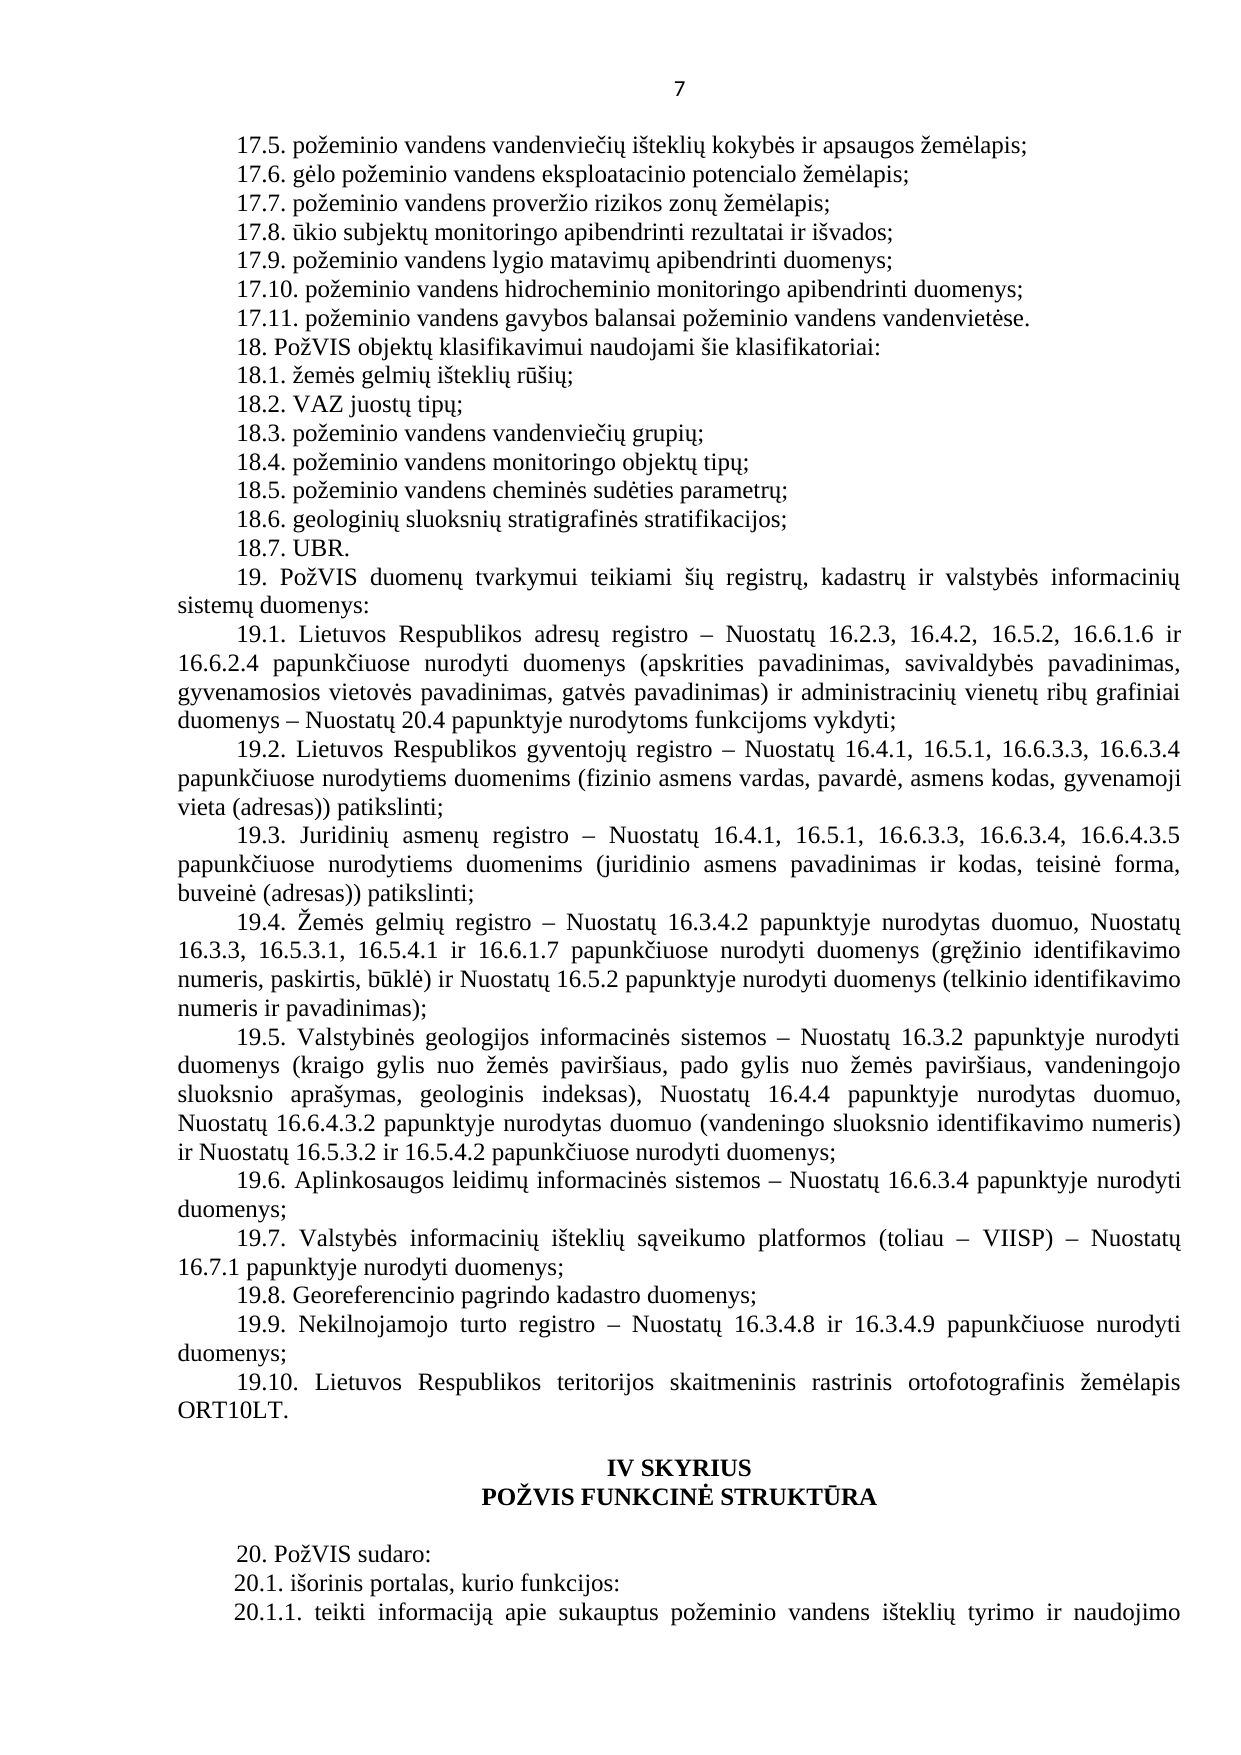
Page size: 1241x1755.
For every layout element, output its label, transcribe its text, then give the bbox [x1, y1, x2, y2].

text 18.6. geologinių sluoksnių stratigrafinės stratifikacijos; [177, 504, 1181, 533]
text 17.8. ūkio subjektų monitoringo apibendrinti rezultatai ir išvados; [177, 217, 1181, 246]
text 19.2. Lietuvos Respublikos gyventojų registro – Nuostatų 16.4.1, 16.5.1, 16.6.3.3, 16.6.3.4 papunkčiuose nurodytiems duomenims (fizinio asmens vardas, pavardė, asmens kodas, gyvenamoji vieta (adresas)) patikslinti; [177, 734, 1181, 821]
text 19.3. Juridinių asmenų registro – Nuostatų 16.4.1, 16.5.1, 16.6.3.3, 16.6.3.4, 16.6.4.3.5 papunkčiuose nurodytiems duomenims (juridinio asmens pavadinimas ir kodas, teisinė forma, buveinė (adresas)) patikslinti; [177, 821, 1181, 907]
text 17.10. požeminio vandens hidrocheminio monitoringo apibendrinti duomenys; [177, 274, 1181, 303]
text 19.8. Georeferencinio pagrindo kadastro duomenys; [177, 1281, 1181, 1309]
text POŽVIS FUNKCINĖ STRUKTŪRA [177, 1482, 1181, 1511]
text 17.7. požeminio vandens proveržio rizikos zonų žemėlapis; [177, 188, 1181, 217]
text 19.5. Valstybinės geologijos informacinės sistemos – Nuostatų 16.3.2 papunktyje nurodyti duomenys (kraigo gylis nuo žemės paviršiaus, pado gylis nuo žemės paviršiaus, vandeningojo sluoksnio aprašymas, geologinis indeksas), Nuostatų 16.4.4 papunktyje nurodytas duomuo, Nuostatų 16.6.4.3.2 papunktyje nurodytas duomuo (vandeningo sluoksnio identifikavimo numeris) ir Nuostatų 16.5.3.2 ir 16.5.4.2 papunkčiuose nurodyti duomenys; [177, 1022, 1181, 1166]
text 18. PožVIS objektų klasifikavimui naudojami šie klasifikatoriai: [177, 332, 1181, 361]
text 20.1. išorinis portalas, kurio funkcijos: [177, 1568, 1181, 1597]
text 19.9. Nekilnojamojo turto registro – Nuostatų 16.3.4.8 ir 16.3.4.9 papunkčiuose nurodyti duomenys; [177, 1309, 1181, 1367]
text 20.1.1. teikti informaciją apie sukauptus požeminio vandens išteklių tyrimo ir naudojimo [177, 1597, 1181, 1626]
text 18.5. požeminio vandens cheminės sudėties parametrų; [177, 476, 1181, 504]
text 20. PožVIS sudaro: [177, 1539, 1181, 1568]
text 19.4. Žemės gelmių registro – Nuostatų 16.3.4.2 papunktyje nurodytas duomuo, Nuostatų 16.3.3, 16.5.3.1, 16.5.4.1 ir 16.6.1.7 papunkčiuose nurodyti duomenys (gręžinio identifikavimo numeris, paskirtis, būklė) ir Nuostatų 16.5.2 papunktyje nurodyti duomenys (telkinio identifikavimo numeris ir pavadinimas); [177, 907, 1181, 1022]
text 18.2. VAZ juostų tipų; [177, 389, 1181, 418]
text 17.6. gėlo požeminio vandens eksploatacinio potencialo žemėlapis; [177, 159, 1181, 188]
text 17.5. požeminio vandens vandenviečių išteklių kokybės ir apsaugos žemėlapis; [177, 131, 1181, 159]
text 19.10. Lietuvos Respublikos teritorijos skaitmeninis rastrinis ortofotografinis žemėlapis ORT10LT. [177, 1367, 1181, 1424]
text IV Skyrius [177, 1453, 1181, 1482]
text 18.3. požeminio vandens vandenviečių grupių; [177, 418, 1181, 447]
text 18.1. žemės gelmių išteklių rūšių; [177, 361, 1181, 389]
text 18.4. požeminio vandens monitoringo objektų tipų; [177, 447, 1181, 476]
text 19.1. Lietuvos Respublikos adresų registro – Nuostatų 16.2.3, 16.4.2, 16.5.2, 16.6.1.6 ir 16.6.2.4 papunkčiuose nurodyti duomenys (apskrities pavadinimas, savivaldybės pavadinimas, gyvenamosios vietovės pavadinimas, gatvės pavadinimas) ir administracinių vienetų ribų grafiniai duomenys – Nuostatų 20.4 papunktyje nurodytoms funkcijoms vykdyti; [177, 619, 1181, 734]
text 19.7. Valstybės informacinių išteklių sąveikumo platformos (toliau – VIISP) – Nuostatų 16.7.1 papunktyje nurodyti duomenys; [177, 1223, 1181, 1281]
text 18.7. UBR. [177, 533, 1181, 562]
text 17.9. požeminio vandens lygio matavimų apibendrinti duomenys; [177, 246, 1181, 274]
text 19. PožVIS duomenų tvarkymui teikiami šių registrų, kadastrų ir valstybės informacinių sistemų duomenys: [177, 562, 1181, 619]
text 17.11. požeminio vandens gavybos balansai požeminio vandens vandenvietėse. [177, 303, 1181, 332]
text 19.6. Aplinkosaugos leidimų informacinės sistemos – Nuostatų 16.6.3.4 papunktyje nurodyti duomenys; [177, 1166, 1181, 1223]
